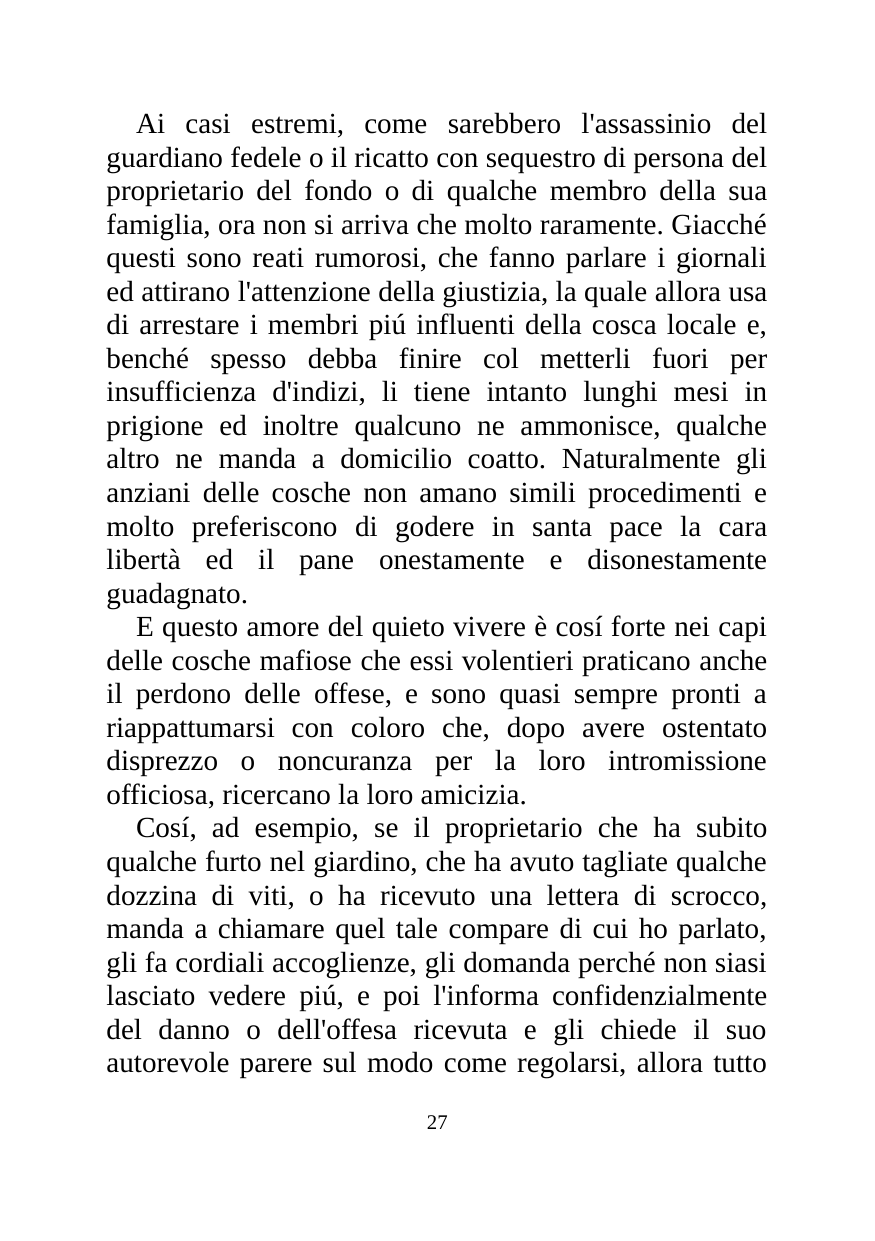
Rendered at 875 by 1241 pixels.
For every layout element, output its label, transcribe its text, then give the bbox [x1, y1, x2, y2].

text E questo amore del quieto vivere è cosí forte nei capi delle cosche mafiose che essi volentieri praticano anche il perdono delle offese, e sono quasi sempre pronti a riappattumarsi con coloro che, dopo avere ostentato disprezzo o noncuranza per la loro intromissione officiosa, ricercano la loro amicizia. [106, 609, 768, 811]
text Cosí, ad esempio, se il proprietario che ha subito qualche furto nel giardino, che ha avuto tagliate qualche dozzina di viti, o ha ricevuto una lettera di scrocco, manda a chiamare quel tale compare di cui ho parlato, gli fa cordiali accoglienze, gli domanda perché non siasi lasciato vedere piú, e poi l'informa confidenzialmente del danno o dell'offesa ricevuta e gli chiede il suo autorevole parere sul modo come regolarsi, allora tutto [106, 811, 768, 1079]
text Ai casi estremi, come sarebbero l'assassinio del guardiano fedele o il ricatto con sequestro di persona del proprietario del fondo o di qualche membro della sua famiglia, ora non si arriva che molto raramente. Giacché questi sono reati rumorosi, che fanno parlare i giornali ed attirano l'attenzione della giustizia, la quale allora usa di arrestare i membri piú influenti della cosca locale e, benché spesso debba finire col metterli fuori per insufficienza d'indizi, li tiene intanto lunghi mesi in prigione ed inoltre qualcuno ne ammonisce, qualche altro ne manda a domicilio coatto. Naturalmente gli anziani delle cosche non amano simili procedimenti e molto preferiscono di godere in santa pace la cara libertà ed il pane onestamente e disonestamente guadagnato. [106, 106, 768, 609]
